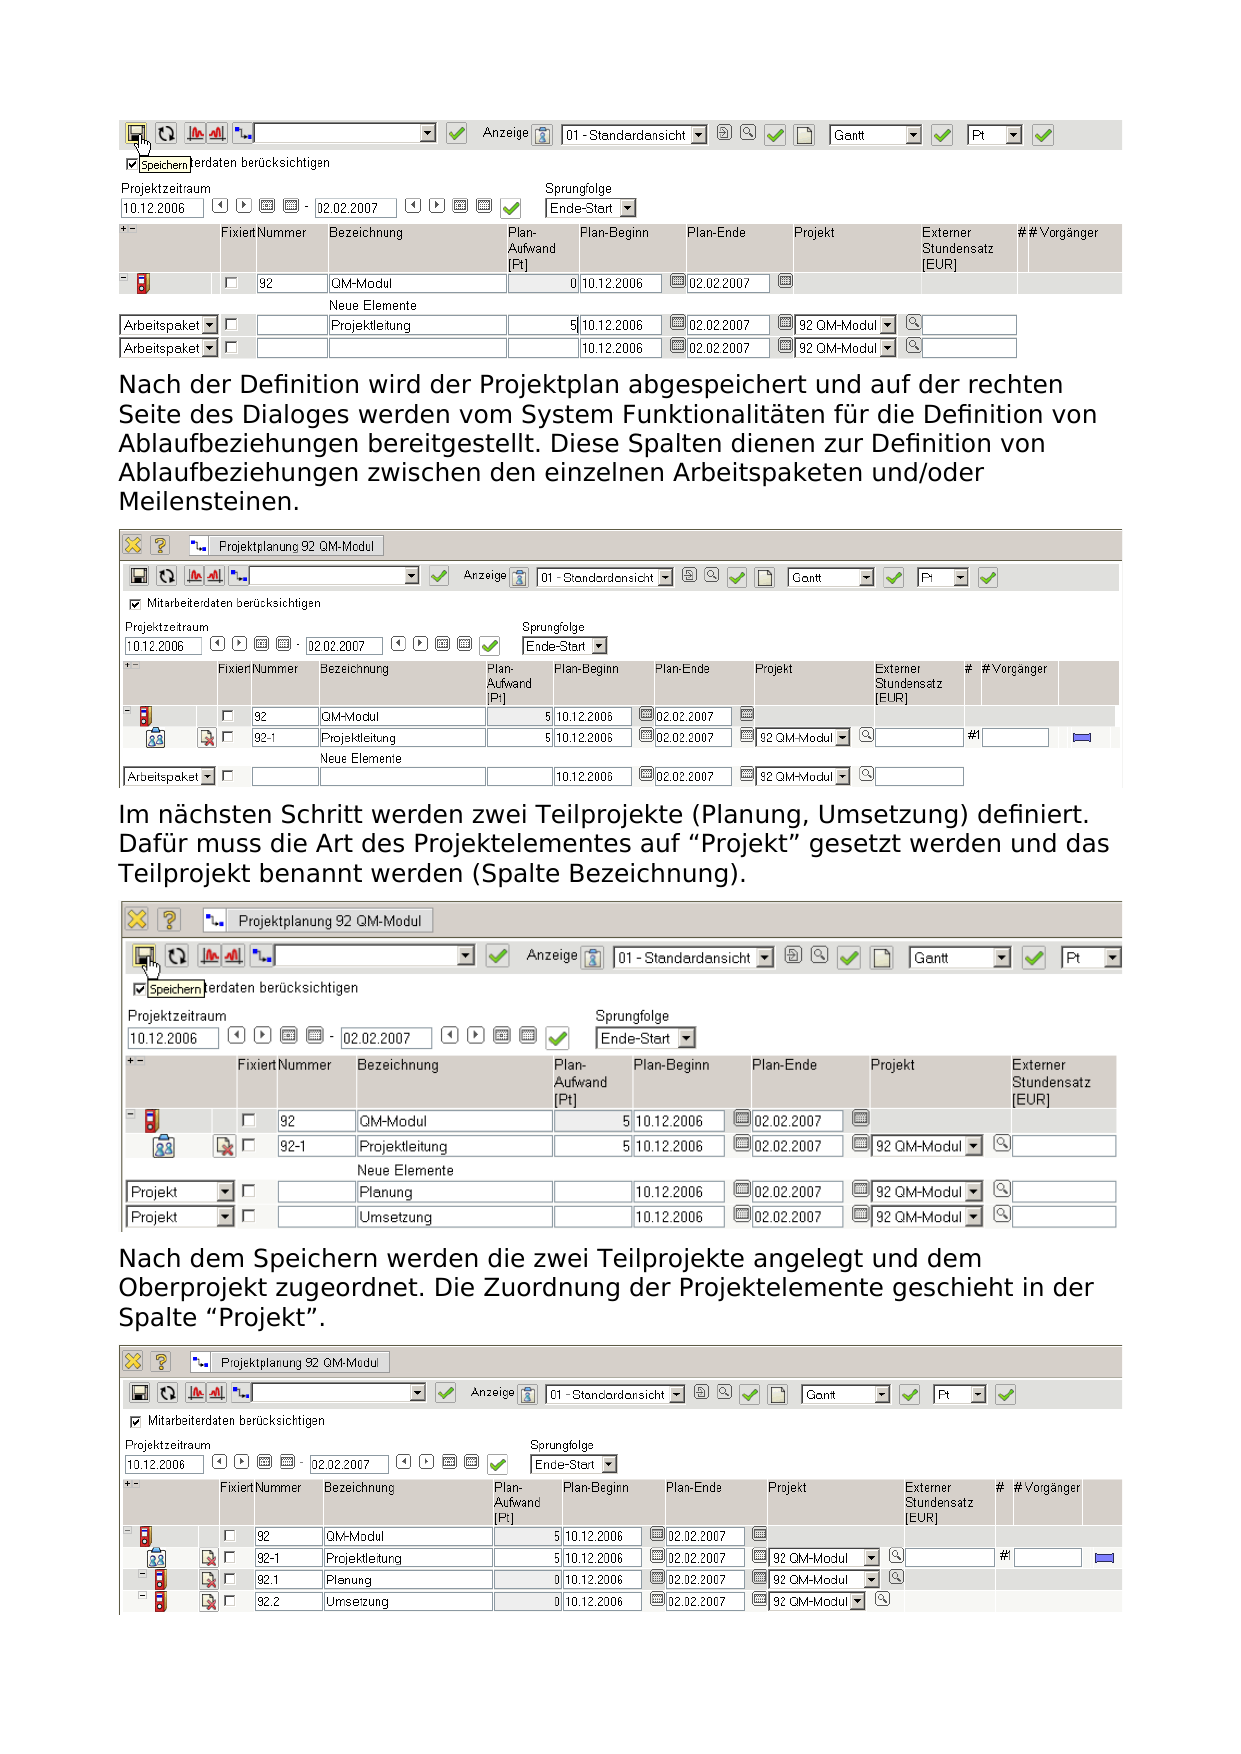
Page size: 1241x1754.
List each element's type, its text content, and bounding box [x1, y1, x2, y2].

text Im nächsten Schritt werden zwei Teilprojekte (Planung, Umsetzung) definiert. Dafür muss die Art des Projektelementes auf “Projekt” gesetzt werden und das Teilprojekt benannt werden (Spalte Bezeichnung). [118, 801, 1122, 888]
text Nach der Definition wird der Projektplan abgespeichert und auf der rechten Seite des Dialoges werden vom System Funktionalitäten für die Definition von Ablaufbeziehungen bereitgestellt. Diese Spalten dienen zur Definition von Ablaufbeziehungen zwischen den einzelnen Arbeitspaketen und/oder Meilensteinen. [118, 371, 1122, 517]
picture [118, 118, 1123, 359]
picture [118, 1344, 1123, 1615]
text Nach dem Speichern werden die zwei Teilprojekte angelegt und dem Oberprojekt zugeordnet. Die Zuordnung der Projektelemente geschieht in der Spalte “Projekt”. [118, 1244, 1122, 1332]
picture [118, 900, 1123, 1232]
picture [118, 529, 1123, 788]
